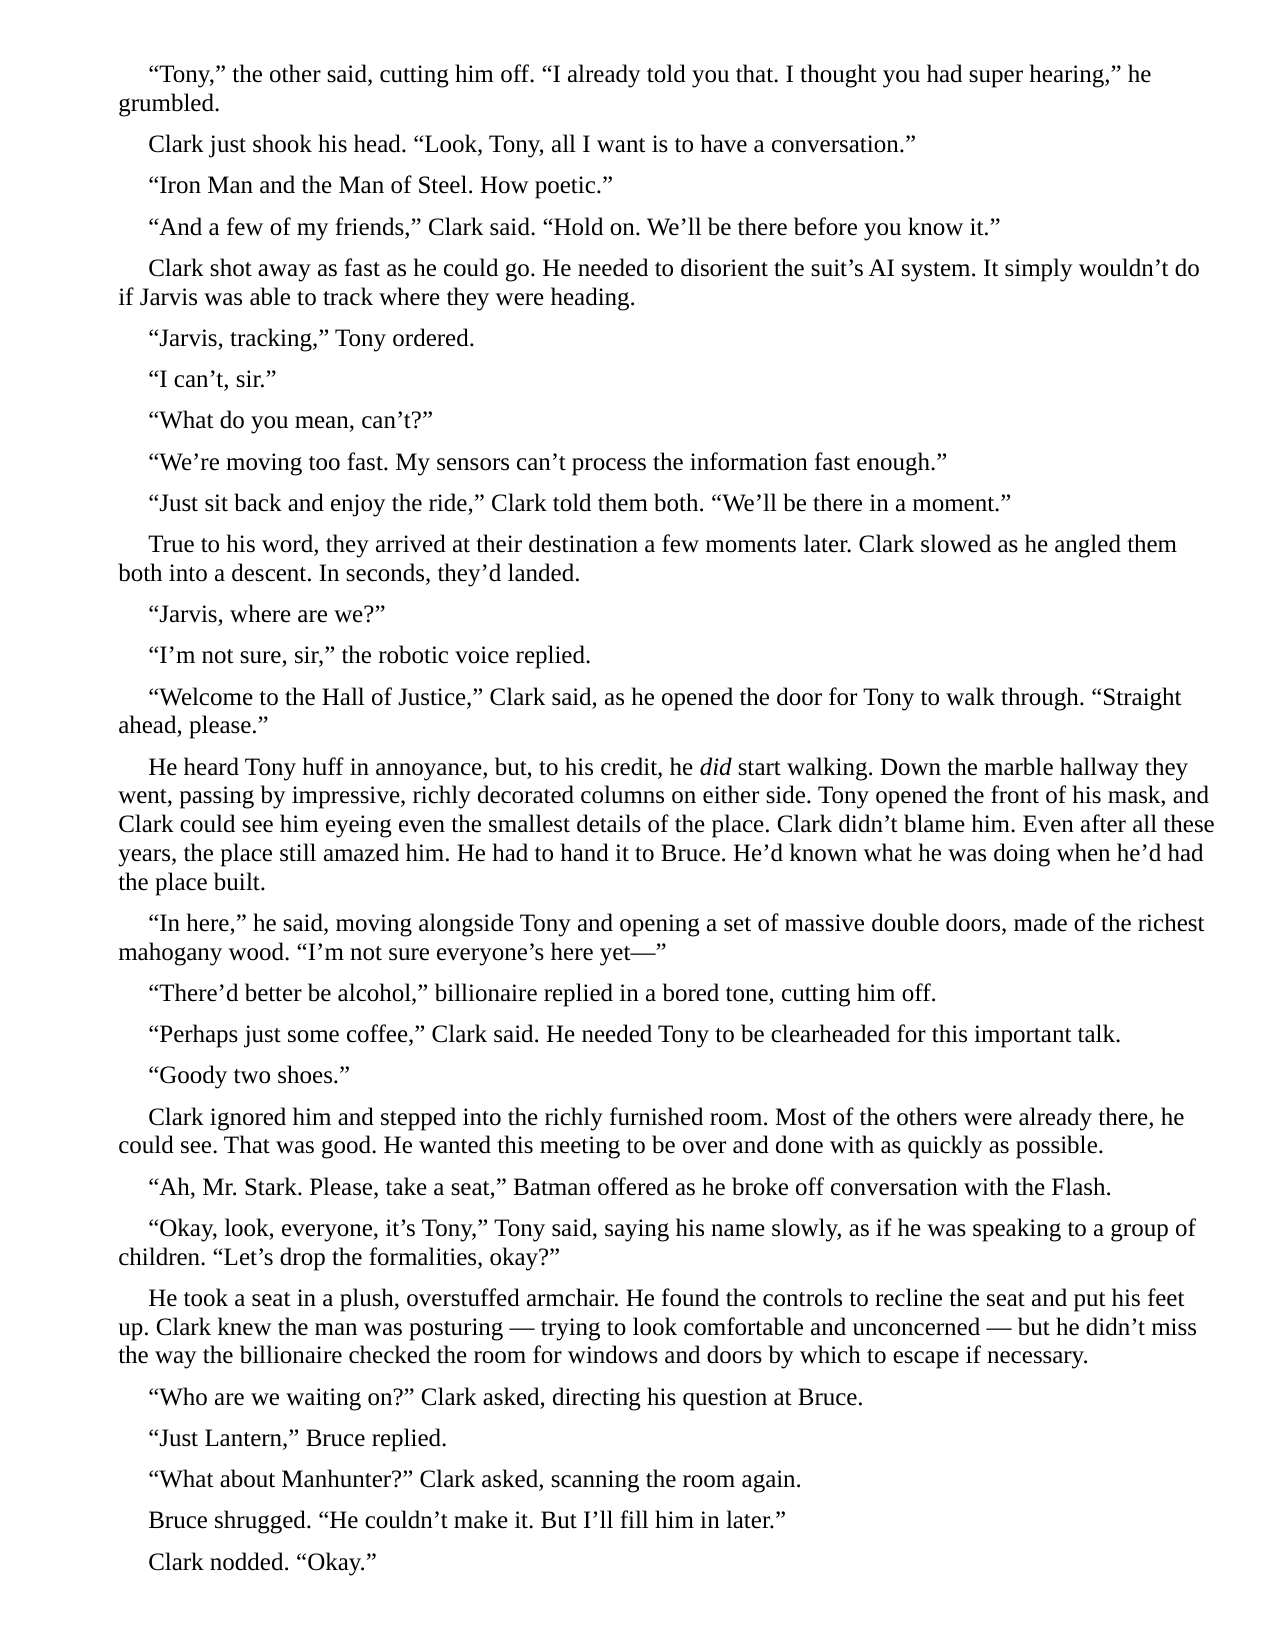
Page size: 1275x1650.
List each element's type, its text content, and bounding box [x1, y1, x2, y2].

text “Who are we waiting on?” Clark asked, directing his question at Bruce. [118, 1382, 1216, 1410]
text “Jarvis, tracking,” Tony ordered. [118, 323, 1216, 352]
text “What do you mean, can’t?” [118, 405, 1216, 434]
text “Ah, Mr. Stark. Please, take a seat,” Batman offered as he broke off conversation with the Flash. [118, 1172, 1216, 1200]
text “I can’t, sir.” [118, 364, 1216, 393]
text “In here,” he said, moving alongside Tony and opening a set of massive double doors, made of the richest mahogany wood. “I’m not sure everyone’s here yet—” [118, 908, 1216, 965]
text “Just sit back and enjoy the ride,” Clark told them both. “We’ll be there in a moment.” [118, 488, 1216, 517]
text He heard Tony huff in annoyance, but, to his credit, he did start walking. Down the marble hallway they went, passing by impressive, richly decorated columns on either side. Tony opened the front of his mask, and Clark could see him eyeing even the smallest details of the place. Clark didn’t blame him. Even after all these years, the place still amazed him. He had to hand it to Bruce. He’d known what he was doing when he’d had the place built. [118, 752, 1216, 895]
text “Tony,” the other said, cutting him off. “I already told you that. I thought you had super hearing,” he grumbled. [118, 59, 1216, 117]
text “I’m not sure, sir,” the robotic voice replied. [118, 640, 1216, 669]
text “Welcome to the Hall of Justice,” Clark said, as he opened the door for Tony to walk through. “Straight ahead, please.” [118, 682, 1216, 739]
text Clark ignored him and stepped into the richly furnished room. Most of the others were already there, he could see. That was good. He wanted this meeting to be over and done with as quickly as possible. [118, 1102, 1216, 1159]
text “What about Manhunter?” Clark asked, scanning the room again. [118, 1464, 1216, 1493]
text “Goody two shoes.” [118, 1060, 1216, 1089]
text “Perhaps just some coffee,” Clark said. He needed Tony to be clearheaded for this important talk. [118, 1019, 1216, 1048]
text “Okay, look, everyone, it’s Tony,” Tony said, saying his name slowly, as if he was speaking to a group of children. “Let’s drop the formalities, okay?” [118, 1213, 1216, 1270]
text “There’d better be alcohol,” billionaire replied in a bored tone, cutting him off. [118, 978, 1216, 1007]
text “Iron Man and the Man of Steel. How poetic.” [118, 170, 1216, 199]
text “Jarvis, where are we?” [118, 599, 1216, 628]
text Clark shot away as fast as he could go. He needed to disorient the suit’s AI system. It simply wouldn’t do if Jarvis was able to track where they were heading. [118, 253, 1216, 310]
text “We’re moving too fast. My sensors can’t process the information fast enough.” [118, 447, 1216, 475]
text “And a few of my friends,” Clark said. “Hold on. We’ll be there before you know it.” [118, 212, 1216, 240]
text “Just Lantern,” Bruce replied. [118, 1423, 1216, 1452]
text Bruce shrugged. “He couldn’t make it. But I’ll fill him in later.” [118, 1505, 1216, 1534]
text True to his word, they arrived at their destination a few moments later. Clark slowed as he angled them both into a descent. In seconds, they’d landed. [118, 529, 1216, 587]
text Clark just shook his head. “Look, Tony, all I want is to have a conversation.” [118, 129, 1216, 158]
text He took a seat in a plush, overstuffed armchair. He found the controls to recline the seat and put his feet up. Clark knew the man was posturing — trying to look comfortable and unconcerned — but he didn’t miss the way the billionaire checked the room for windows and doors by which to escape if necessary. [118, 1283, 1216, 1369]
text Clark nodded. “Okay.” [118, 1547, 1216, 1575]
